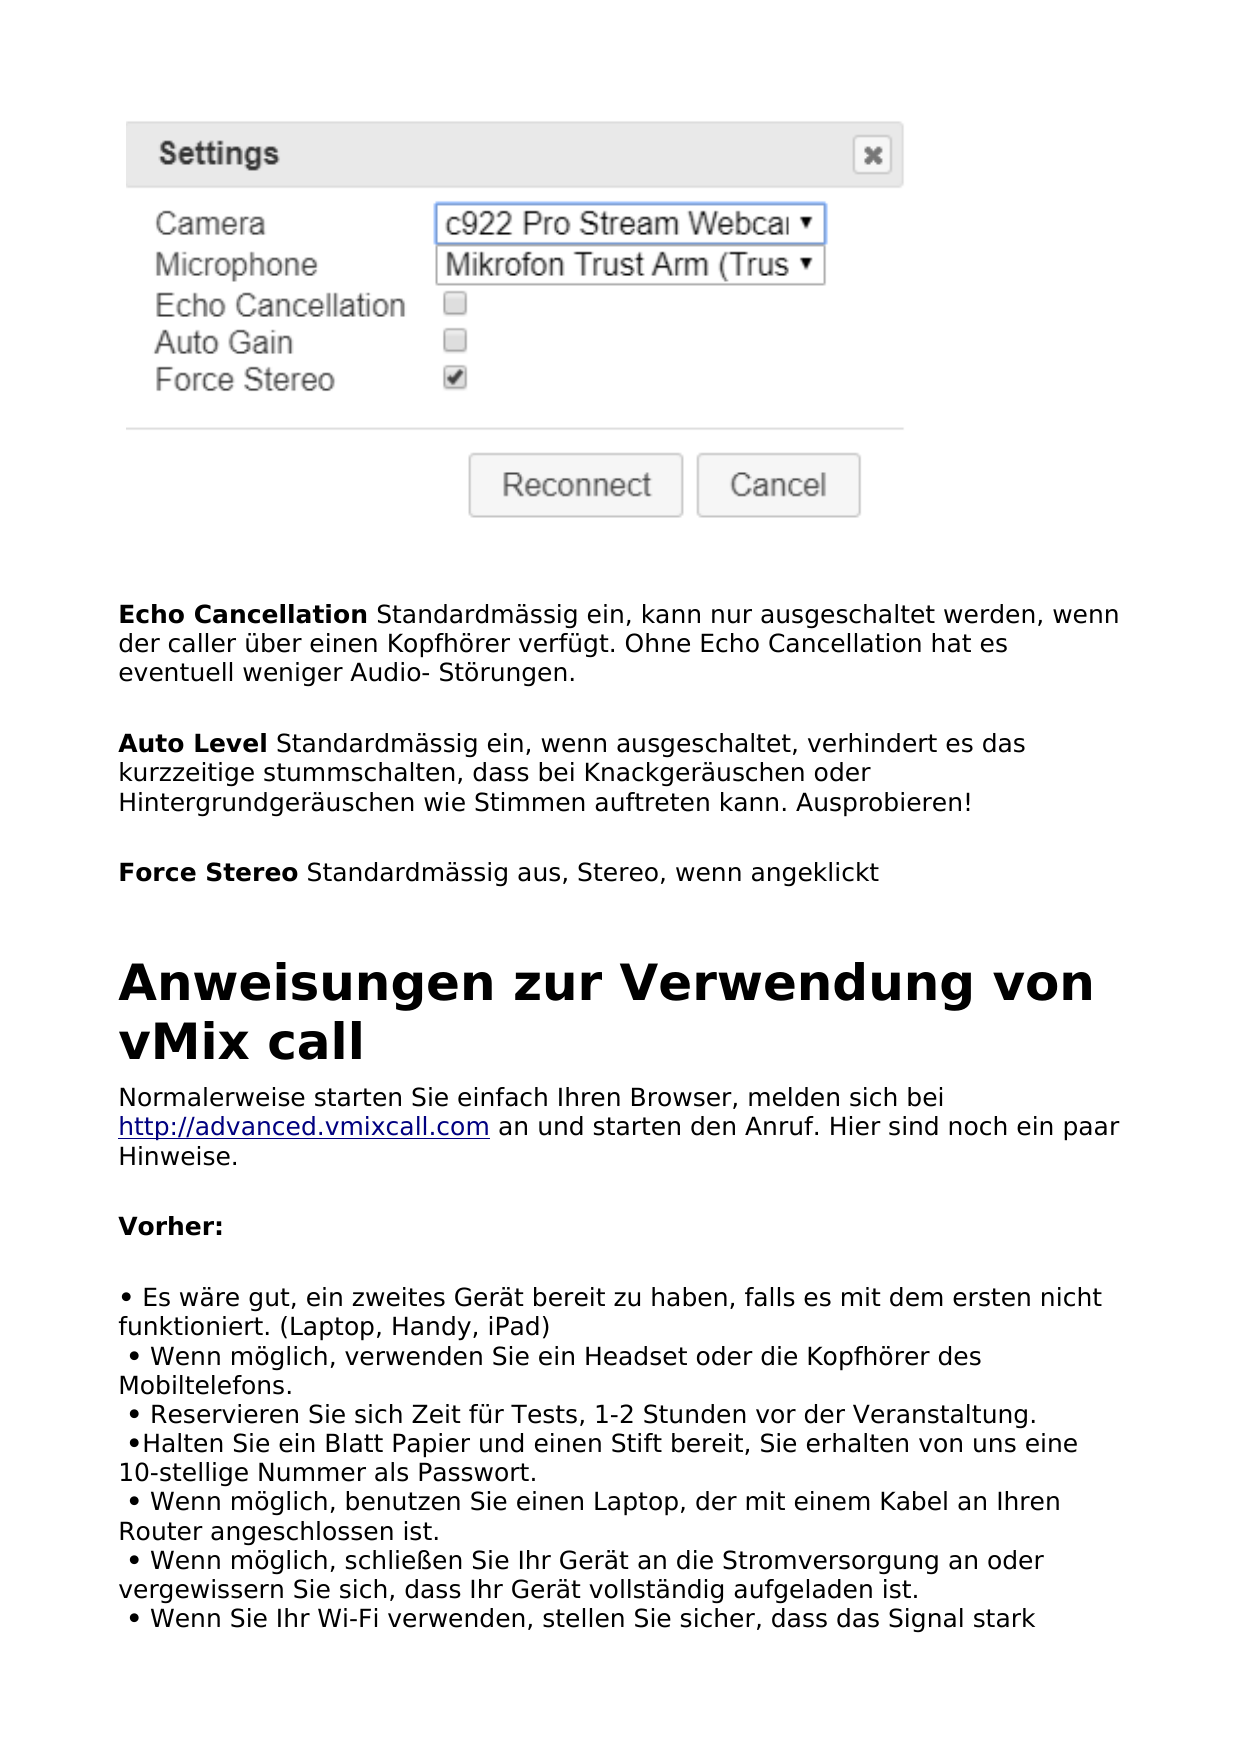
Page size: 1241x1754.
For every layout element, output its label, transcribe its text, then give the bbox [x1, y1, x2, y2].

text Echo Cancellation Standardmässig ein, kann nur ausgeschaltet werden, wenn der caller über einen Kopfhörer verfügt. Ohne Echo Cancellation hat es eventuell weniger Audio- Störungen. [118, 600, 1122, 717]
subtitle Anweisungen zur Verwendung von vMix call [118, 954, 1122, 1071]
text Force Stereo Standardmässig aus, Stereo, wenn angeklickt [118, 858, 1122, 917]
text • Es wäre gut, ein zweites Gerät bereit zu haben, falls es mit dem ersten nicht funktioniert. (Laptop, Handy, iPad) • Wenn möglich, verwenden Sie ein Headset oder die Kopfhörer des Mobiltelefons. • Reservieren Sie sich Zeit für Tests, 1-2 Stunden vor der Veranstaltung. •Halten Sie ein Blatt Papier und einen Stift bereit, Sie erhalten von uns eine 10-stellige Nummer als Passwort. • Wenn möglich, benutzen Sie einen Laptop, der mit einem Kabel an Ihren Router angeschlossen ist. • Wenn möglich, schließen Sie Ihr Gerät an die Stromversorgung an oder vergewissern Sie sich, dass Ihr Gerät vollständig aufgeladen ist. • Wenn Sie Ihr Wi-Fi verwenden, stellen Sie sicher, dass das Signal stark [118, 1283, 1122, 1633]
text Auto Level Standardmässig ein, wenn ausgeschaltet, verhindert es das kurzzeitige stummschalten, dass bei Knackgeräuschen oder Hintergrundgeräuschen wie Stimmen auftreten kann. Ausprobieren! [118, 729, 1122, 846]
picture [126, 118, 908, 553]
text Normalerweise starten Sie einfach Ihren Browser, melden sich bei http://advanced.vmixcall.com an und starten den Anruf. Hier sind noch ein paar Hinweise. [118, 1083, 1122, 1200]
text Vorher: [118, 1212, 1122, 1271]
text [118, 118, 1122, 588]
